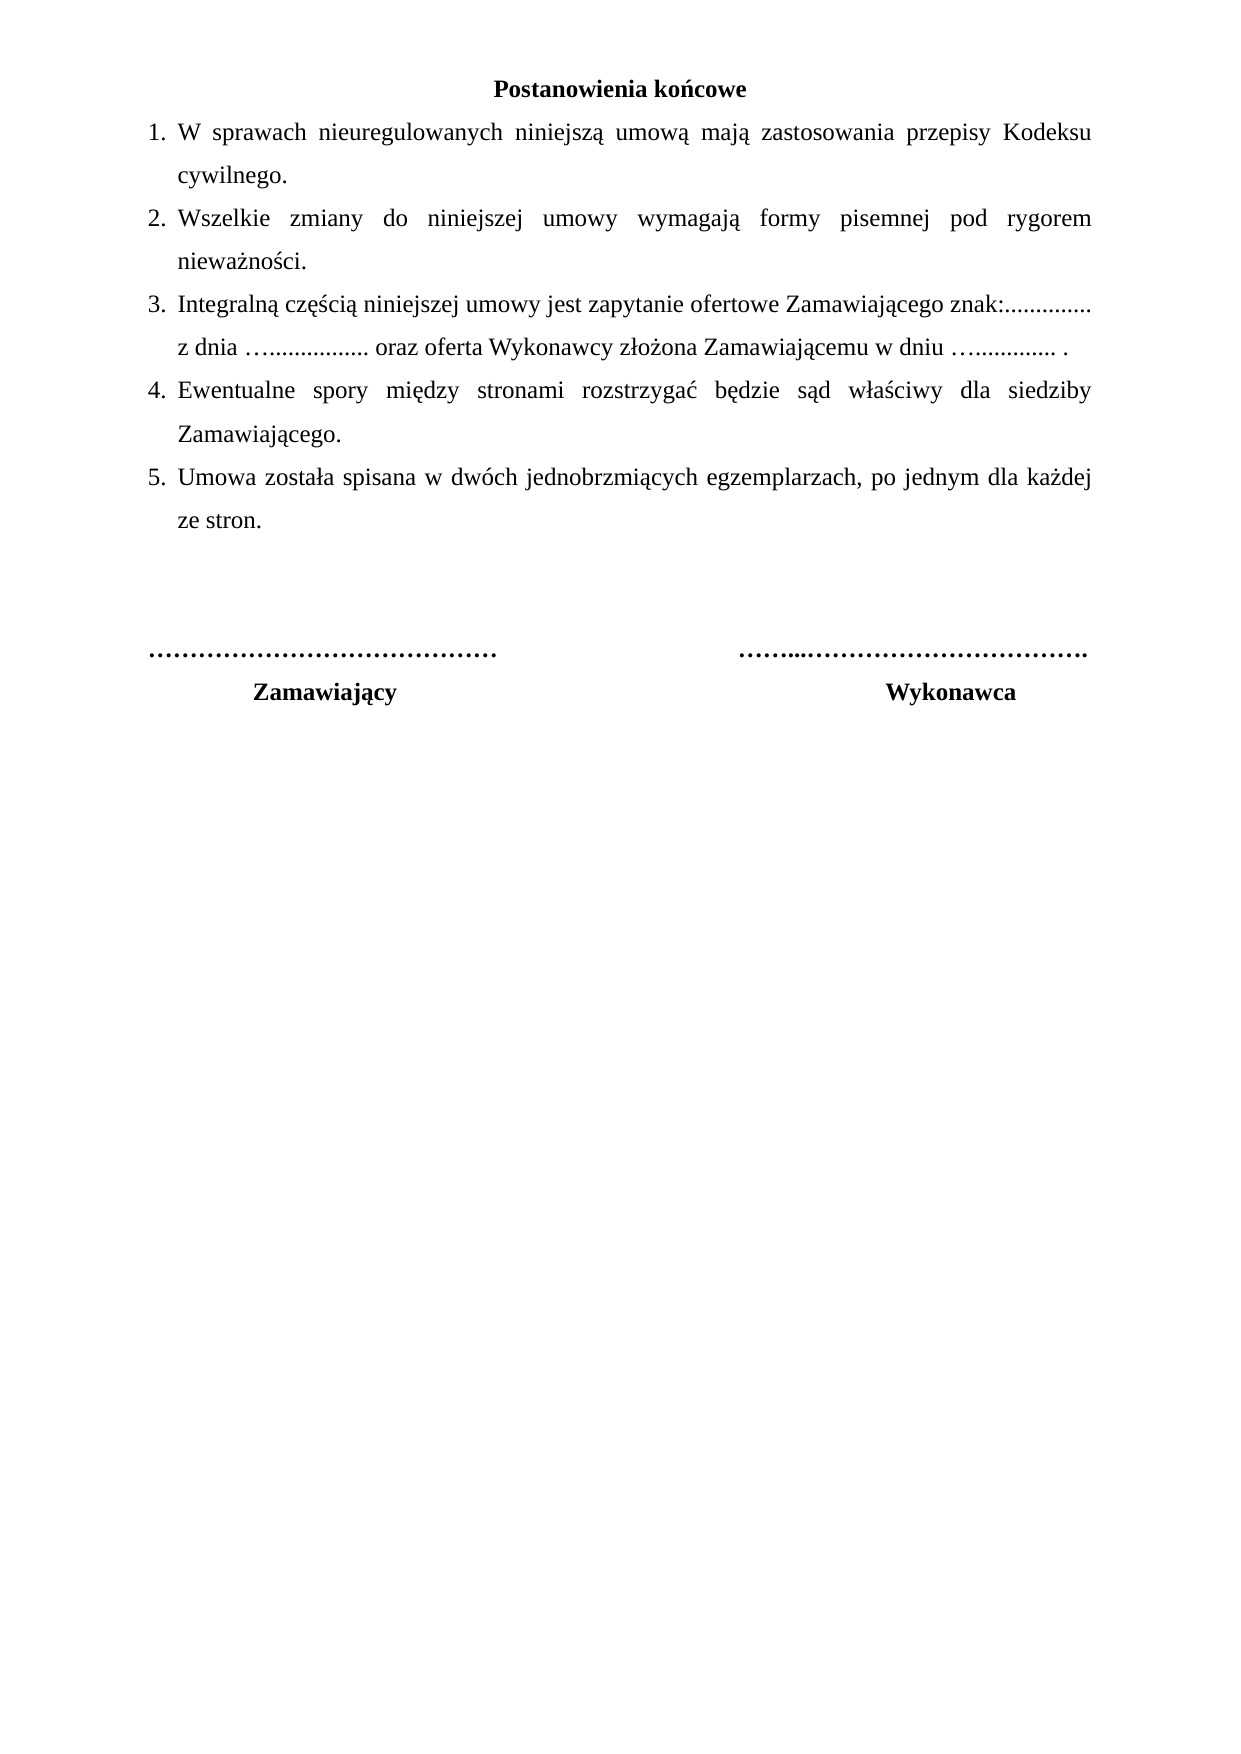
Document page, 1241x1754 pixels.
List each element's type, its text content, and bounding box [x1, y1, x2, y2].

list Integralną częścią niniejszej umowy jest zapytanie ofertowe Zamawiającego znak:.............. z dnia …................ oraz oferta Wykonawcy złożona Zamawiającemu w dniu …............. . [148, 289, 1093, 361]
text Postanowienia końcowe [148, 74, 1093, 102]
text …………………………………… ……...……………………………. [148, 634, 1093, 663]
text Zamawiający Wykonawca [148, 677, 1093, 706]
list Ewentualne spory między stronami rozstrzygać będzie sąd właściwy dla siedziby Zamawiającego. [148, 376, 1093, 447]
list Umowa została spisana w dwóch jednobrzmiących egzemplarzach, po jednym dla każdej ze stron. [148, 462, 1093, 534]
list Wszelkie zmiany do niniejszej umowy wymagają formy pisemnej pod rygorem nieważności. [148, 203, 1093, 275]
list W sprawach nieuregulowanych niniejszą umową mają zastosowania przepisy Kodeksu cywilnego. [148, 117, 1093, 189]
